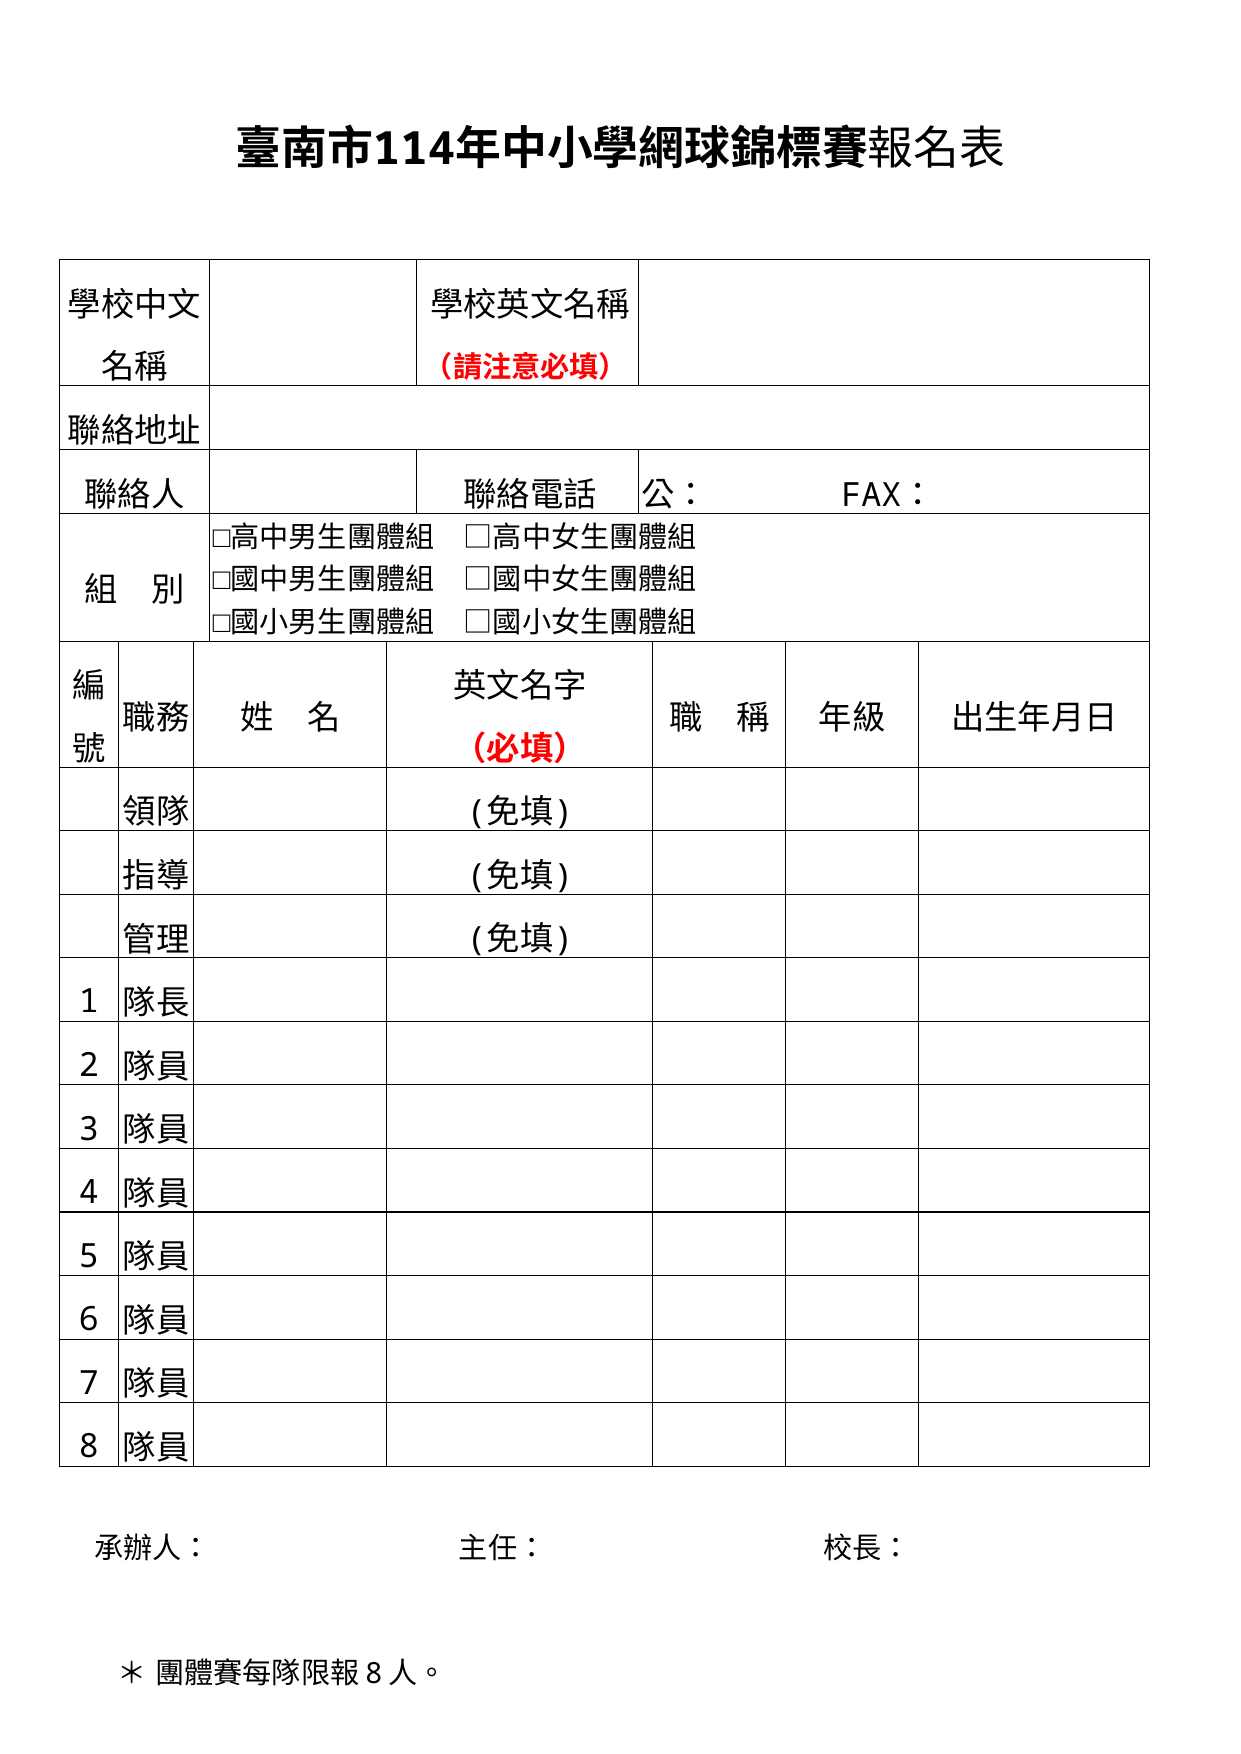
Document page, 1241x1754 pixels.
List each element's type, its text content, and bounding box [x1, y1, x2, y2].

table_cell [653, 958, 785, 1021]
table_cell 隊員 [119, 1340, 193, 1402]
table_cell [919, 1085, 1149, 1148]
table_cell [786, 958, 918, 1021]
table_cell 姓 名 [194, 642, 386, 767]
table_cell [194, 1149, 386, 1211]
table_cell [60, 895, 118, 957]
table_cell (免填) [387, 831, 652, 894]
text 臺南市114年中小學網球錦標賽報名表 [59, 72, 1181, 197]
table_cell 5 [60, 1213, 118, 1275]
table_cell [387, 1085, 652, 1148]
table_cell [387, 1276, 652, 1338]
list 團體賽每隊限報8人。 [117, 1629, 1181, 1692]
table_cell [194, 1085, 386, 1148]
table_cell 公： FAX： [639, 450, 1149, 512]
table_cell [919, 1340, 1149, 1402]
table_cell [194, 1403, 386, 1466]
table_cell 英文名字 （必填） [387, 642, 652, 767]
table_cell [194, 1340, 386, 1402]
table_cell 指導 [119, 831, 193, 894]
table_cell 聯絡電話 [417, 450, 638, 512]
table_cell [387, 1149, 652, 1211]
table_cell [194, 831, 386, 894]
table_cell [919, 895, 1149, 957]
table_header 學校中文名稱 [60, 260, 209, 385]
table_cell [786, 768, 918, 830]
table_cell [653, 1276, 785, 1338]
table_cell 編號 [60, 642, 118, 767]
table_cell 3 [60, 1085, 118, 1148]
table_cell 隊員 [119, 1085, 193, 1148]
table_header 學校英文名稱 （請注意必填） [417, 260, 638, 385]
table_cell [653, 1213, 785, 1275]
table_cell [653, 1149, 785, 1211]
table_cell [210, 450, 416, 512]
table_cell [786, 1276, 918, 1338]
table_cell [194, 958, 386, 1021]
table_cell (免填) [387, 768, 652, 830]
table_cell [194, 895, 386, 957]
table_cell 8 [60, 1403, 118, 1466]
table_cell 出生年月日 [919, 642, 1149, 767]
table_cell [653, 831, 785, 894]
table_cell [919, 1403, 1149, 1466]
table_cell [786, 1149, 918, 1211]
table_cell 7 [60, 1340, 118, 1402]
table_cell [786, 1022, 918, 1084]
table_cell [786, 831, 918, 894]
table_header [639, 260, 1149, 385]
table_cell [786, 1085, 918, 1148]
table_cell 隊員 [119, 1403, 193, 1466]
table_cell [919, 1276, 1149, 1338]
table_cell [387, 958, 652, 1021]
table_cell [653, 895, 785, 957]
table_cell 隊員 [119, 1276, 193, 1338]
table_cell 6 [60, 1276, 118, 1338]
table_cell 組 別 [60, 514, 209, 641]
table_cell 管理 [119, 895, 193, 957]
table_cell 隊員 [119, 1149, 193, 1211]
table_cell 聯絡人 [60, 450, 209, 512]
text 承辦人： 主任： 校長： [59, 1517, 1184, 1567]
table_cell 隊員 [119, 1022, 193, 1084]
table_cell [60, 831, 118, 894]
table_cell [194, 768, 386, 830]
table_cell [919, 1022, 1149, 1084]
table_cell 職 稱 [653, 642, 785, 767]
table_cell 年級 [786, 642, 918, 767]
table_cell [653, 768, 785, 830]
table_cell [919, 958, 1149, 1021]
table_cell 4 [60, 1149, 118, 1211]
table_cell [786, 895, 918, 957]
table_cell [387, 1213, 652, 1275]
table_cell [194, 1213, 386, 1275]
table_cell 領隊 [119, 768, 193, 830]
table_cell [387, 1340, 652, 1402]
table_cell [653, 1085, 785, 1148]
table_cell 2 [60, 1022, 118, 1084]
table_cell [194, 1276, 386, 1338]
table_cell [786, 1340, 918, 1402]
table_cell [919, 831, 1149, 894]
table_cell [653, 1022, 785, 1084]
table_cell 聯絡地址 [60, 386, 209, 449]
table_cell [919, 1149, 1149, 1211]
table_cell [387, 1403, 652, 1466]
table_cell [653, 1340, 785, 1402]
table_cell 職務 [119, 642, 193, 767]
table_cell [387, 1022, 652, 1084]
table_cell [919, 1213, 1149, 1275]
table_cell [786, 1213, 918, 1275]
table_cell 隊員 [119, 1213, 193, 1275]
table_cell [210, 386, 1149, 449]
table_header [210, 260, 416, 385]
table_cell □高中男生團體組 □高中女生團體組 □國中男生團體組 □國中女生團體組 □國小男生團體組 □國小女生團體組 [210, 514, 1149, 641]
table_cell [653, 1403, 785, 1466]
table_cell (免填) [387, 895, 652, 957]
table_cell 隊長 [119, 958, 193, 1021]
table_cell [60, 768, 118, 830]
table_cell [786, 1403, 918, 1466]
table_cell [194, 1022, 386, 1084]
table_cell [919, 768, 1149, 830]
table_cell 1 [60, 958, 118, 1021]
